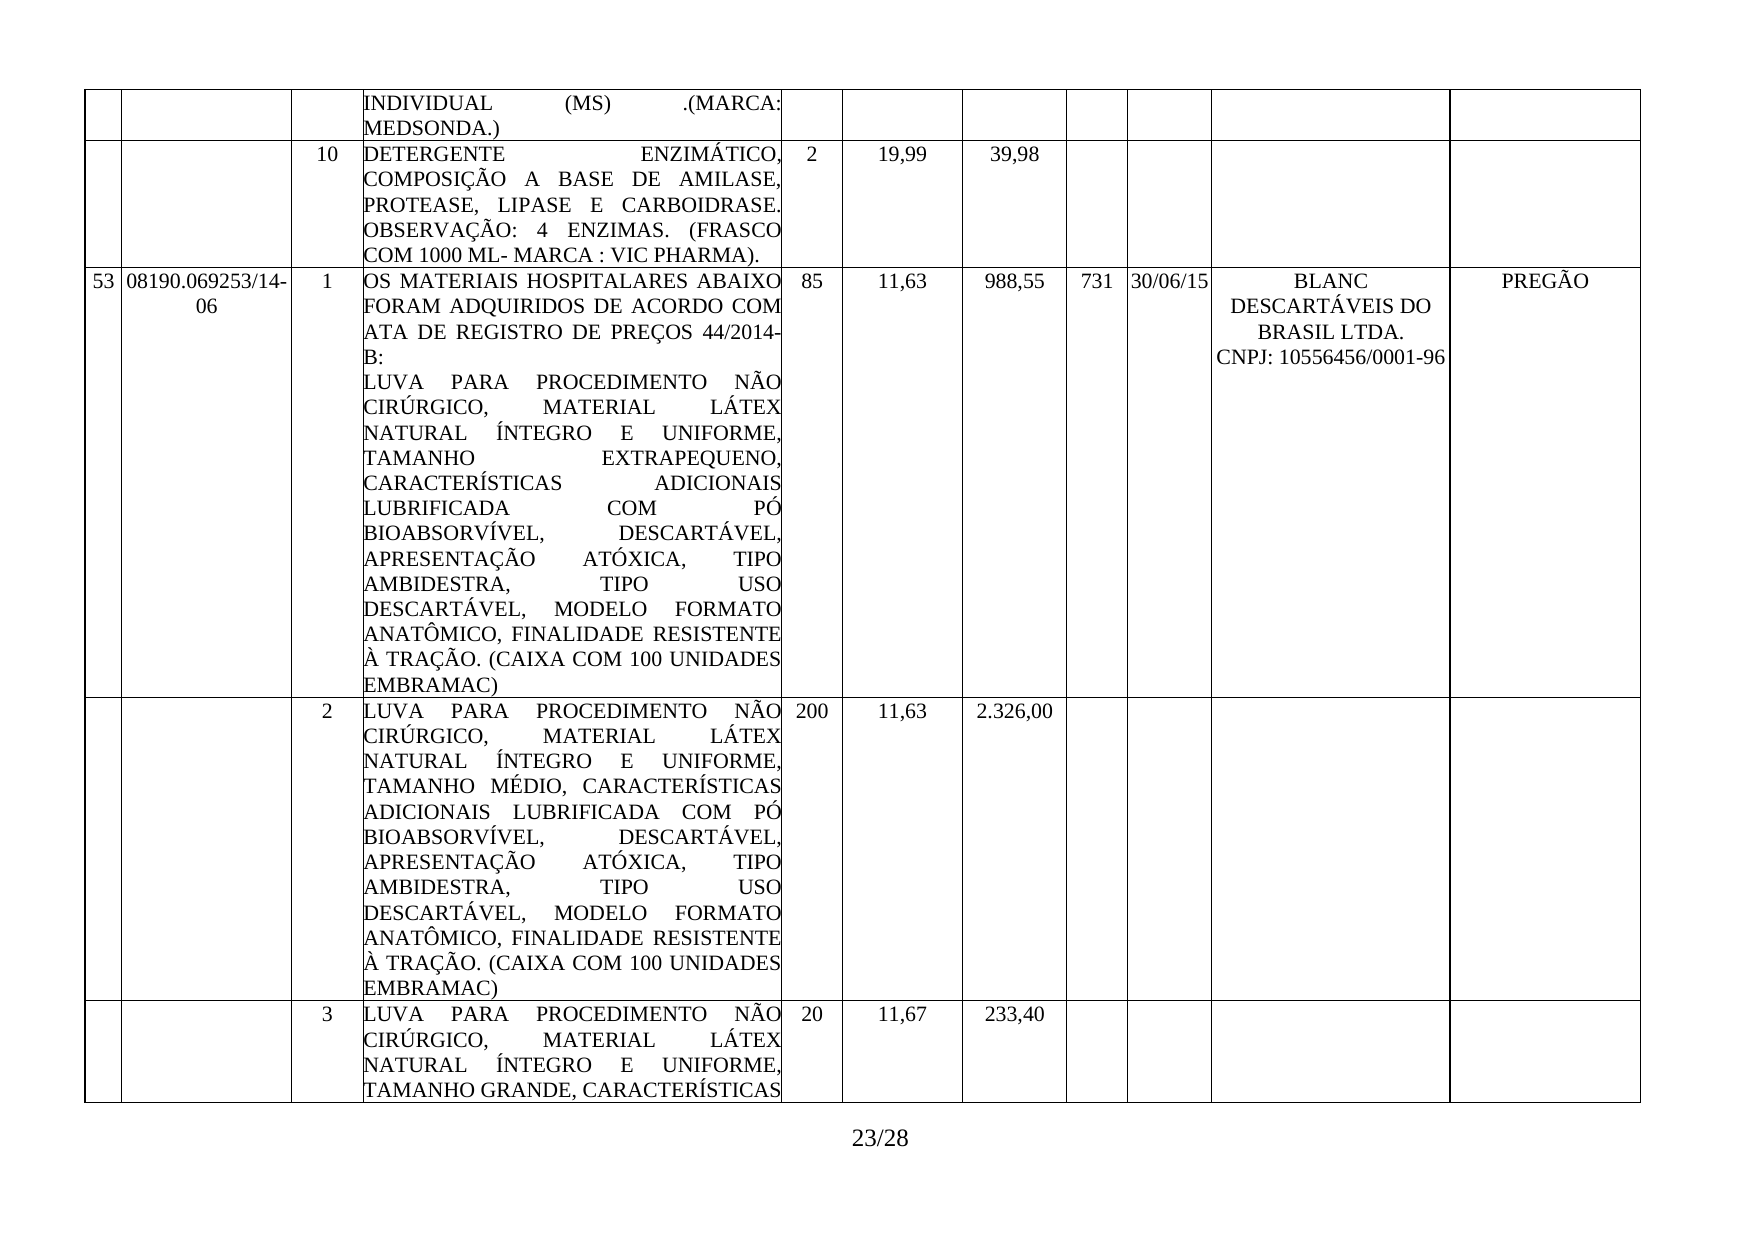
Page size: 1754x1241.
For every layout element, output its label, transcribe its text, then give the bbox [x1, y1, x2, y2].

table_cell 988,55 [963, 268, 1066, 697]
table_cell LUVA PARA PROCEDIMENTO NÃO CIRÚRGICO, MATERIAL LÁTEX NATURAL ÍNTEGRO E UNIFORME, TAMANHO MÉDIO, CARACTERÍSTICAS ADICIONAIS LUBRIFICADA COM PÓ BIOABSORVÍVEL, DESCARTÁVEL, APRESENTAÇÃO ATÓXICA, TIPO AMBIDESTRA, TIPO USO DESCARTÁVEL, MODELO FORMATO ANATÔMICO, FINALIDADE RESISTENTE À TRAÇÃO. (CAIXA COM 100 UNIDADES EMBRAMAC) [364, 698, 781, 1000]
table_cell 233,40 [963, 1001, 1066, 1102]
table_cell 53 [86, 268, 121, 697]
table_cell 11,67 [843, 1001, 962, 1102]
table_cell 2.326,00 [963, 698, 1066, 1000]
table_cell [1067, 141, 1127, 267]
table_cell PREGÃO [1451, 268, 1640, 697]
table_cell [782, 90, 842, 140]
table_cell INDIVIDUAL (MS) .(MARCA: MEDSONDA.) [364, 90, 781, 140]
table_cell [843, 90, 962, 140]
table_cell [1451, 1001, 1640, 1102]
table_cell [1212, 141, 1449, 267]
table_cell 200 [782, 698, 842, 1000]
table_cell OS MATERIAIS HOSPITALARES ABAIXO FORAM ADQUIRIDOS DE ACORDO COM ATA DE REGISTRO DE PREÇOS 44/2014-B: LUVA PARA PROCEDIMENTO NÃO CIRÚRGICO, MATERIAL LÁTEX NATURAL ÍNTEGRO E UNIFORME, TAMANHO EXTRAPEQUENO, CARACTERÍSTICAS ADICIONAIS LUBRIFICADA COM PÓ BIOABSORVÍVEL, DESCARTÁVEL, APRESENTAÇÃO ATÓXICA, TIPO AMBIDESTRA, TIPO USO DESCARTÁVEL, MODELO FORMATO ANATÔMICO, FINALIDADE RESISTENTE À TRAÇÃO. (CAIXA COM 100 UNIDADES EMBRAMAC) [364, 268, 781, 697]
table_cell [1128, 698, 1211, 1000]
table_cell [86, 1001, 121, 1102]
table_cell 11,63 [843, 698, 962, 1000]
table_cell 2 [782, 141, 842, 267]
table_cell 30/06/15 [1128, 268, 1211, 697]
table_cell [1212, 1001, 1449, 1102]
table_cell 20 [782, 1001, 842, 1102]
table_cell [1451, 90, 1640, 140]
table_cell [122, 90, 291, 140]
table_cell [122, 698, 291, 1000]
table_cell 10 [292, 141, 363, 267]
table_cell [1212, 698, 1449, 1000]
table_cell 85 [782, 268, 842, 697]
table_cell [122, 1001, 291, 1102]
table_cell [122, 141, 291, 267]
table_cell [86, 90, 121, 140]
table_cell [1451, 698, 1640, 1000]
table_cell [1067, 90, 1127, 140]
table_cell 3 [292, 1001, 363, 1102]
table_cell [292, 90, 363, 140]
table_cell 1 [292, 268, 363, 697]
table_cell [86, 141, 121, 267]
table_cell [1212, 90, 1449, 140]
table_cell [963, 90, 1066, 140]
table_cell 39,98 [963, 141, 1066, 267]
table_cell [1128, 90, 1211, 140]
table_cell [1128, 1001, 1211, 1102]
table_cell 19,99 [843, 141, 962, 267]
table_cell [1451, 141, 1640, 267]
table_cell BLANC DESCARTÁVEIS DO BRASIL LTDA. CNPJ: 10556456/0001-96 [1212, 268, 1449, 697]
table_cell 731 [1067, 268, 1127, 697]
table_cell [1067, 1001, 1127, 1102]
table_cell [1128, 141, 1211, 267]
table_cell LUVA PARA PROCEDIMENTO NÃO CIRÚRGICO, MATERIAL LÁTEX NATURAL ÍNTEGRO E UNIFORME, TAMANHO GRANDE, CARACTERÍSTICAS [364, 1001, 781, 1102]
table_cell 08190.069253/14-06 [122, 268, 291, 697]
table_cell [1067, 698, 1127, 1000]
table_cell DETERGENTE ENZIMÁTICO, COMPOSIÇÃO A BASE DE AMILASE, PROTEASE, LIPASE E CARBOIDRASE. OBSERVAÇÃO: 4 ENZIMAS. (FRASCO COM 1000 ML- MARCA : VIC PHARMA). [364, 141, 781, 267]
table_cell [86, 698, 121, 1000]
table_cell 2 [292, 698, 363, 1000]
table_cell 11,63 [843, 268, 962, 697]
